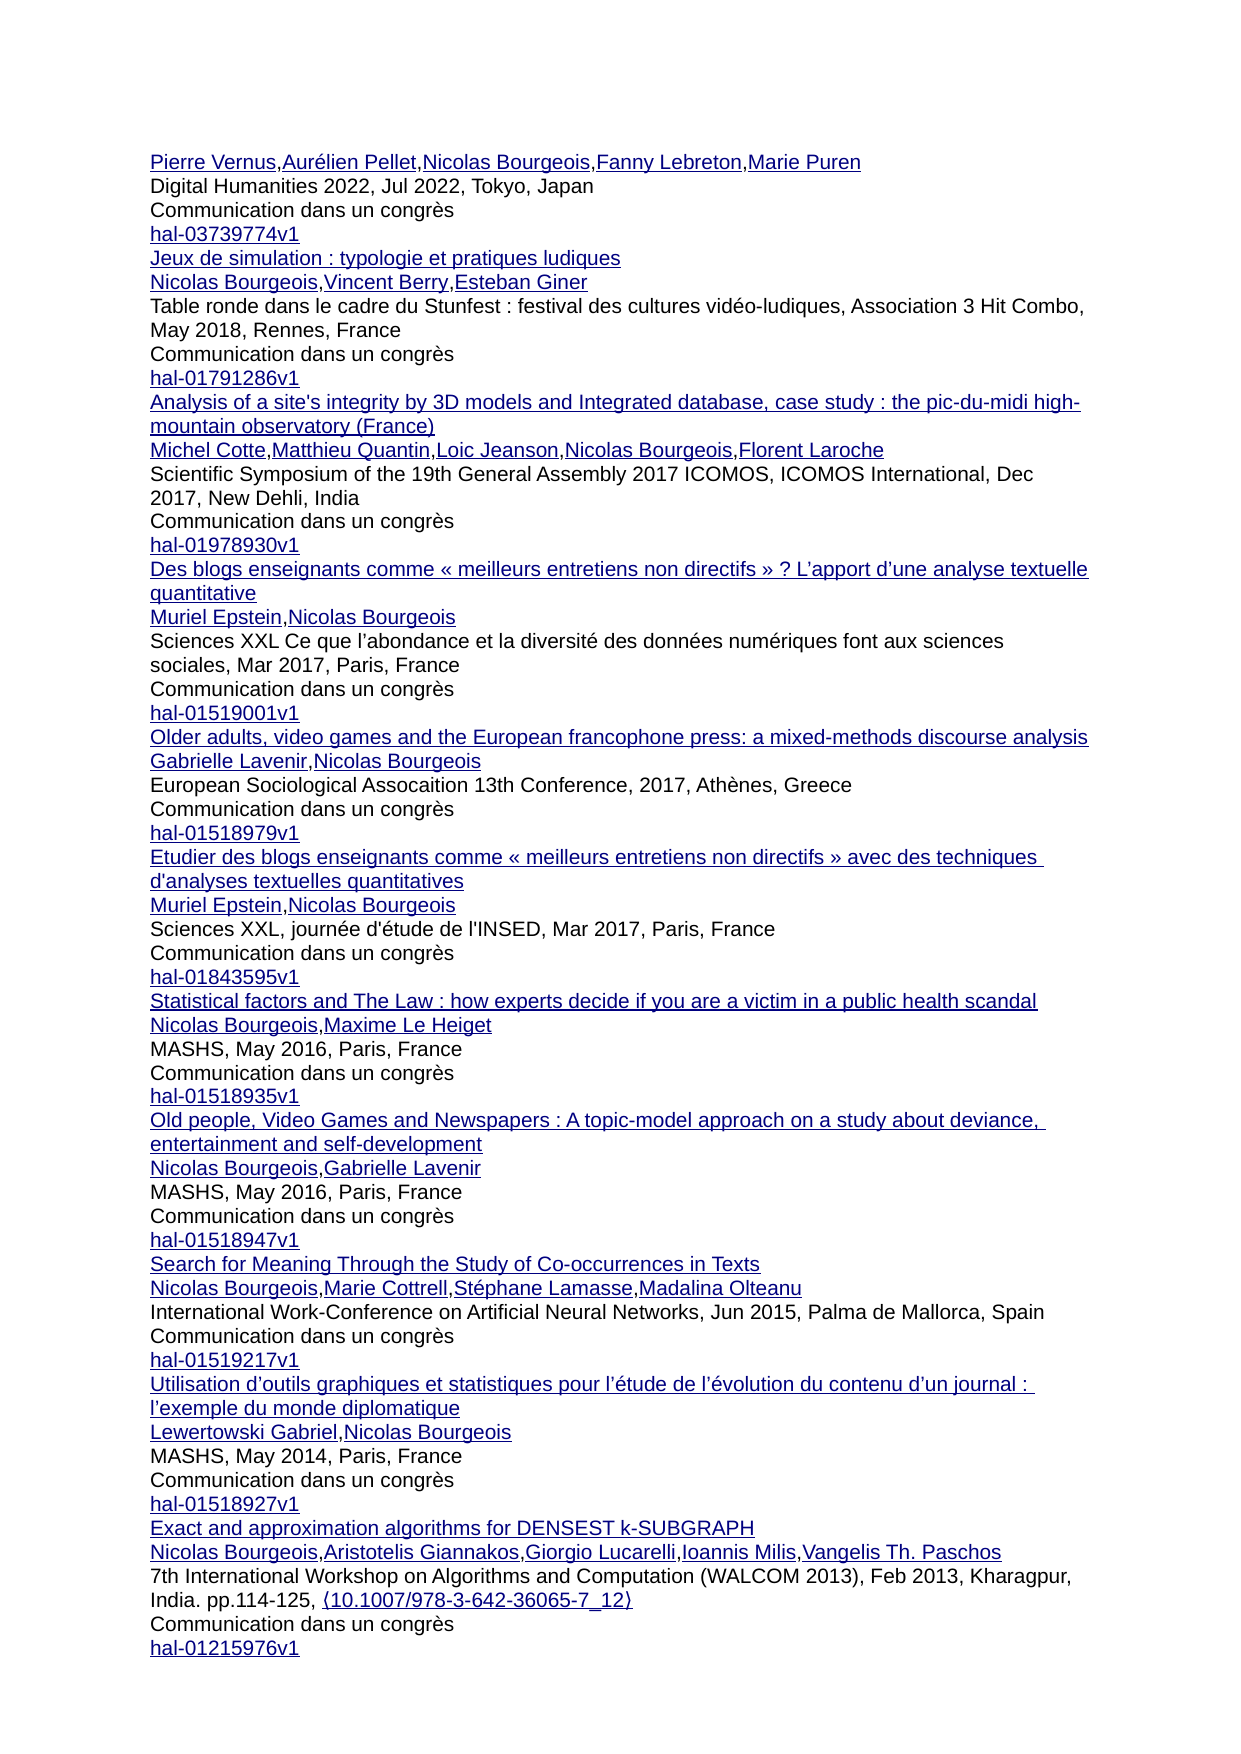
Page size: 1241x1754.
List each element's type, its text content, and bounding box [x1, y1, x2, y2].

table_cell Search for Meaning Through the Study of Co-occurrences in Texts Nicolas Bourgeois,Marie Cottrell,Stéphane Lamasse,Madalina Olteanu International Work-Conference on Artificial Neural Networks, Jun 2015, Palma de Mallorca, Spain Communication dans un congrès hal-01519217v1 [150, 1252, 1090, 1372]
table_cell Jeux de simulation : typologie et pratiques ludiques Nicolas Bourgeois,Vincent Berry,Esteban Giner Table ronde dans le cadre du Stunfest : festival des cultures vidéo-ludiques, Association 3 Hit Combo, May 2018, Rennes, France Communication dans un congrès hal-01791286v1 [150, 246, 1090, 389]
table_cell Utilisation d’outils graphiques et statistiques pour l’étude de l’évolution du contenu d’un journal : l’exemple du monde diplomatique Lewertowski Gabriel,Nicolas Bourgeois MASHS, May 2014, Paris, France Communication dans un congrès hal-01518927v1 [150, 1372, 1090, 1516]
table_cell Older adults, video games and the European francophone press: a mixed-methods discourse analysis Gabrielle Lavenir,Nicolas Bourgeois European Sociological Assocaition 13th Conference, 2017, Athènes, Greece Communication dans un congrès hal-01518979v1 [150, 725, 1090, 845]
table_cell Old people, Video Games and Newspapers : A topic-model approach on a study about deviance, entertainment and self-development Nicolas Bourgeois,Gabrielle Lavenir MASHS, May 2016, Paris, France Communication dans un congrès hal-01518947v1 [150, 1108, 1090, 1252]
table_cell Statistical factors and The Law : how experts decide if you are a victim in a public health scandal Nicolas Bourgeois,Maxime Le Heiget MASHS, May 2016, Paris, France Communication dans un congrès hal-01518935v1 [150, 989, 1090, 1108]
table_cell Des blogs enseignants comme « meilleurs entretiens non directifs » ? L’apport d’une analyse textuelle quantitative Muriel Epstein,Nicolas Bourgeois Sciences XXL Ce que l’abondance et la diversité des données numériques font aux sciences sociales, Mar 2017, Paris, France Communication dans un congrès hal-01519001v1 [150, 557, 1090, 725]
table_cell Analysis of a site's integrity by 3D models and Integrated database, case study : the pic-du-midi high-mountain observatory (France) Michel Cotte,Matthieu Quantin,Loic Jeanson,Nicolas Bourgeois,Florent Laroche Scientific Symposium of the 19th General Assembly 2017 ICOMOS, ICOMOS International, Dec 2017, New Dehli, India Communication dans un congrès hal-01978930v1 [150, 390, 1090, 557]
table_cell Pierre Vernus,Aurélien Pellet,Nicolas Bourgeois,Fanny Lebreton,Marie Puren Digital Humanities 2022, Jul 2022, Tokyo, Japan Communication dans un congrès hal-03739774v1 [150, 150, 1090, 246]
table_cell Exact and approximation algorithms for DENSEST k-SUBGRAPH Nicolas Bourgeois,Aristotelis Giannakos,Giorgio Lucarelli,Ioannis Milis,Vangelis Th. Paschos 7th International Workshop on Algorithms and Computation (WALCOM 2013), Feb 2013, Kharagpur, India. pp.114-125, ⟨10.1007/978-3-642-36065-7_12⟩ Communication dans un congrès hal-01215976v1 [150, 1516, 1090, 1659]
table_cell Etudier des blogs enseignants comme « meilleurs entretiens non directifs » avec des techniques d'analyses textuelles quantitatives Muriel Epstein,Nicolas Bourgeois Sciences XXL, journée d'étude de l'INSED, Mar 2017, Paris, France Communication dans un congrès hal-01843595v1 [150, 845, 1090, 988]
